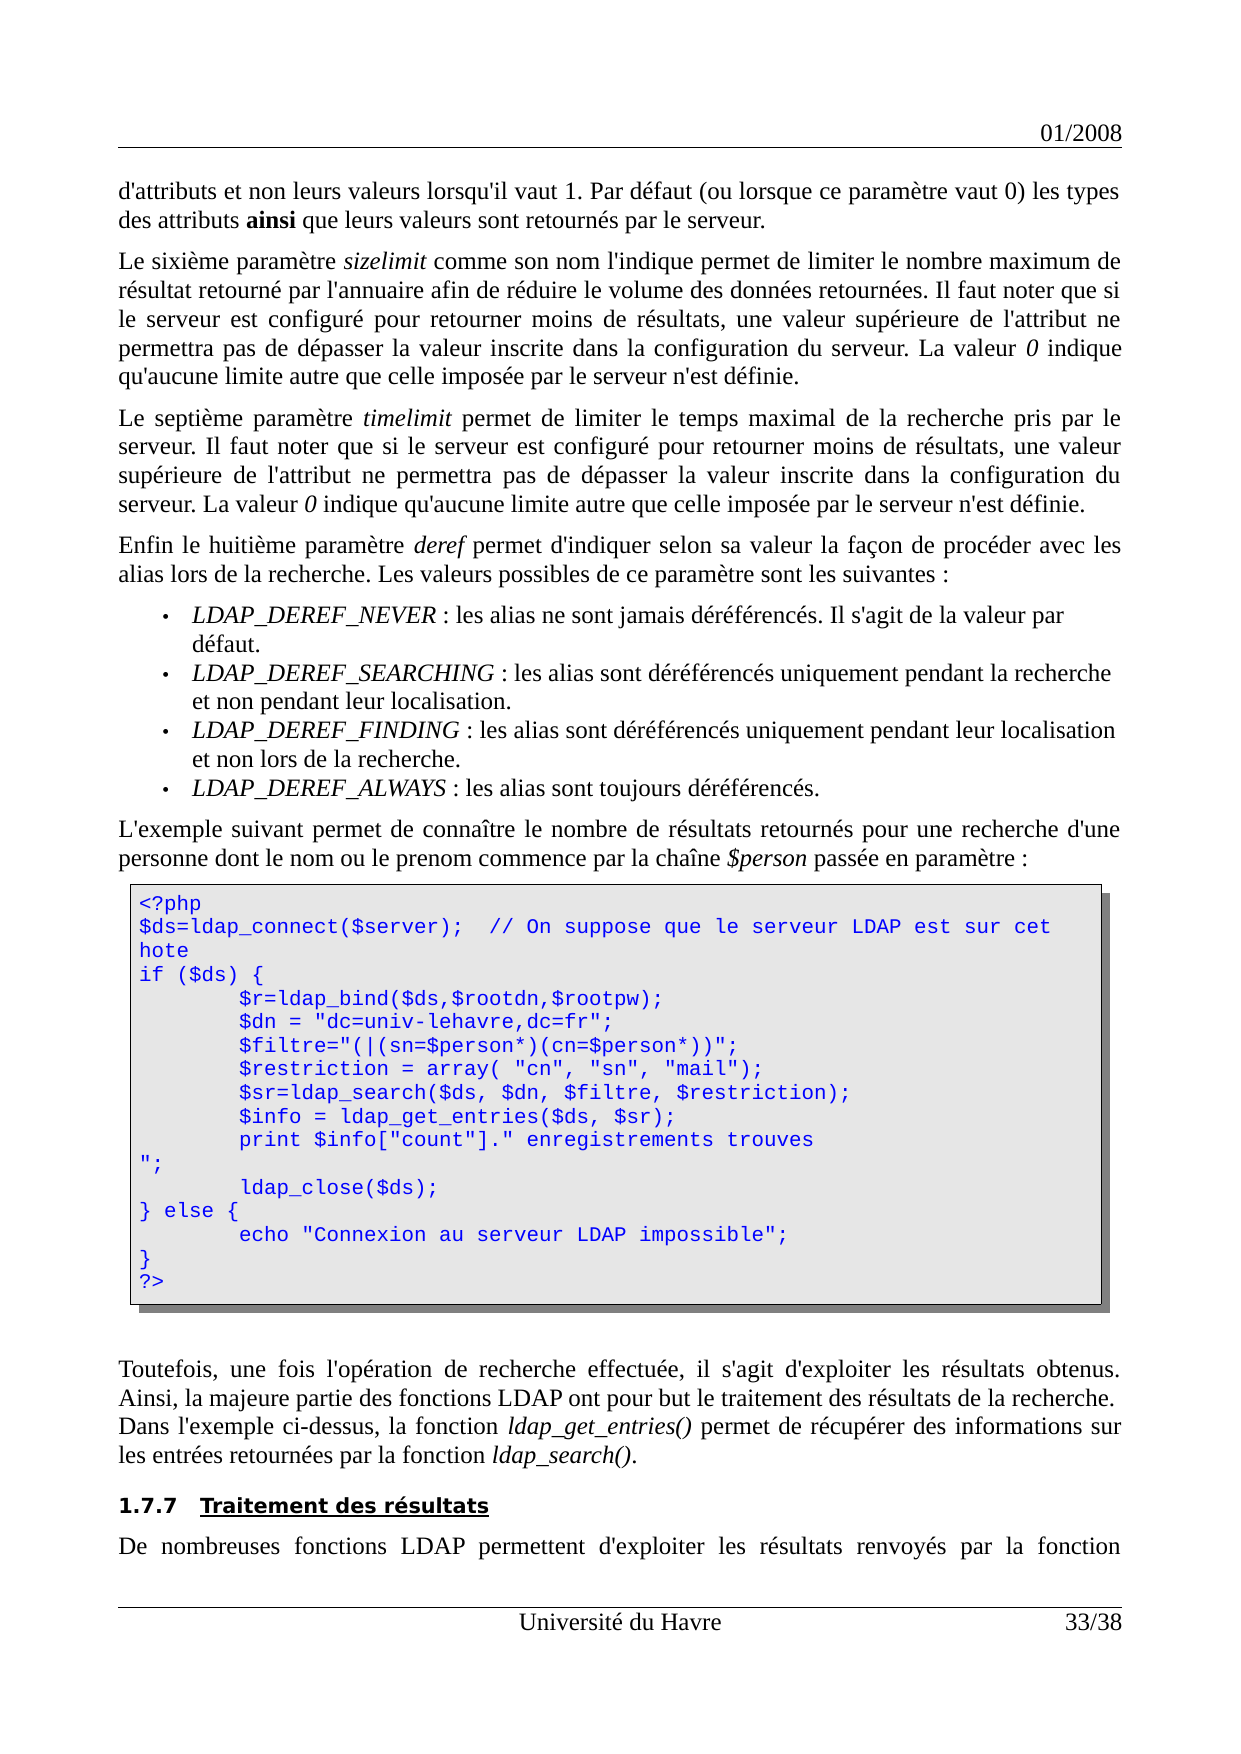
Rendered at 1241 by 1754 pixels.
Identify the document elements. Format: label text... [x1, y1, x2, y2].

text "; [131, 1144, 1101, 1168]
text $info = ldap_get_entries($ds, $sr); [131, 1097, 1101, 1120]
text d'attributs et non leurs valeurs lorsqu'il vaut 1. Par défaut (ou lorsque ce paramètre vaut 0) les types des attributs ainsi que leurs valeurs sont retournés par le serveur. [118, 176, 1122, 234]
text $sr=ldap_search($ds, $dn, $filtre, $restriction); [131, 1073, 1101, 1097]
list LDAP_DEREF_SEARCHING : les alias sont déréférencés uniquement pendant la recherche et non pendant leur localisation. [162, 658, 1122, 715]
list LDAP_DEREF_FINDING : les alias sont déréférencés uniquement pendant leur localisation et non lors de la recherche. [162, 715, 1122, 773]
text De nombreuses fonctions LDAP permettent d'exploiter les résultats renvoyés par la fonction [118, 1531, 1122, 1560]
text $dn = "dc=univ-lehavre,dc=fr"; [131, 1002, 1101, 1026]
text $restriction = array( "cn", "sn", "mail"); [131, 1049, 1101, 1073]
text Le sixième paramètre sizelimit comme son nom l'indique permet de limiter le nombre maximum de résultat retourné par l'annuaire afin de réduire le volume des données retournées. Il faut noter que si le serveur est configuré pour retourner moins de résultats, une valeur supérieure de l'attribut ne permettra pas de dépasser la valeur inscrite dans la configuration du serveur. La valeur 0 indique qu'aucune limite autre que celle imposée par le serveur n'est définie. [118, 246, 1122, 390]
text ldap_close($ds); [131, 1168, 1101, 1191]
text ?> [131, 1262, 1101, 1304]
text L'exemple suivant permet de connaître le nombre de résultats retournés pour une recherche d'une personne dont le nom ou le prenom commence par la chaîne $person passée en paramètre : [118, 814, 1122, 871]
text if ($ds) { [131, 955, 1101, 978]
text } else { [131, 1191, 1101, 1215]
list LDAP_DEREF_NEVER : les alias ne sont jamais déréférencés. Il s'agit de la valeur par défaut. [162, 600, 1122, 658]
text $filtre="(|(sn=$person*)(cn=$person*))"; [131, 1026, 1101, 1049]
list LDAP_DEREF_ALWAYS : les alias sont toujours déréférencés. [162, 773, 1122, 801]
text Toutefois, une fois l'opération de recherche effectuée, il s'agit d'exploiter les résultats obtenus. Ainsi, la majeure partie des fonctions LDAP ont pour but le traitement des résultats de la recherche. Dans l'exemple ci-dessus, la fonction ldap_get_entries() permet de récupérer des informations sur les entrées retournées par la fonction ldap_search(). [118, 1354, 1122, 1469]
text $ds=ldap_connect($server); // On suppose que le serveur LDAP est sur cet hote [131, 908, 1101, 955]
text } [131, 1239, 1101, 1262]
text Le septième paramètre timelimit permet de limiter le temps maximal de la recherche pris par le serveur. Il faut noter que si le serveur est configuré pour retourner moins de résultats, une valeur supérieure de l'attribut ne permettra pas de dépasser la valeur inscrite dans la configuration du serveur. La valeur 0 indique qu'aucune limite autre que celle imposée par le serveur n'est définie. [118, 403, 1122, 518]
text <?php [131, 885, 1101, 908]
text print $info["count"]." enregistrements trouves [131, 1120, 1101, 1144]
text echo "Connexion au serveur LDAP impossible"; [131, 1215, 1101, 1239]
text $r=ldap_bind($ds,$rootdn,$rootpw); [131, 978, 1101, 1002]
subtitle Traitement des résultats [118, 1494, 1122, 1519]
text Enfin le huitième paramètre deref permet d'indiquer selon sa valeur la façon de procéder avec les alias lors de la recherche. Les valeurs possibles de ce paramètre sont les suivantes : [118, 530, 1122, 588]
